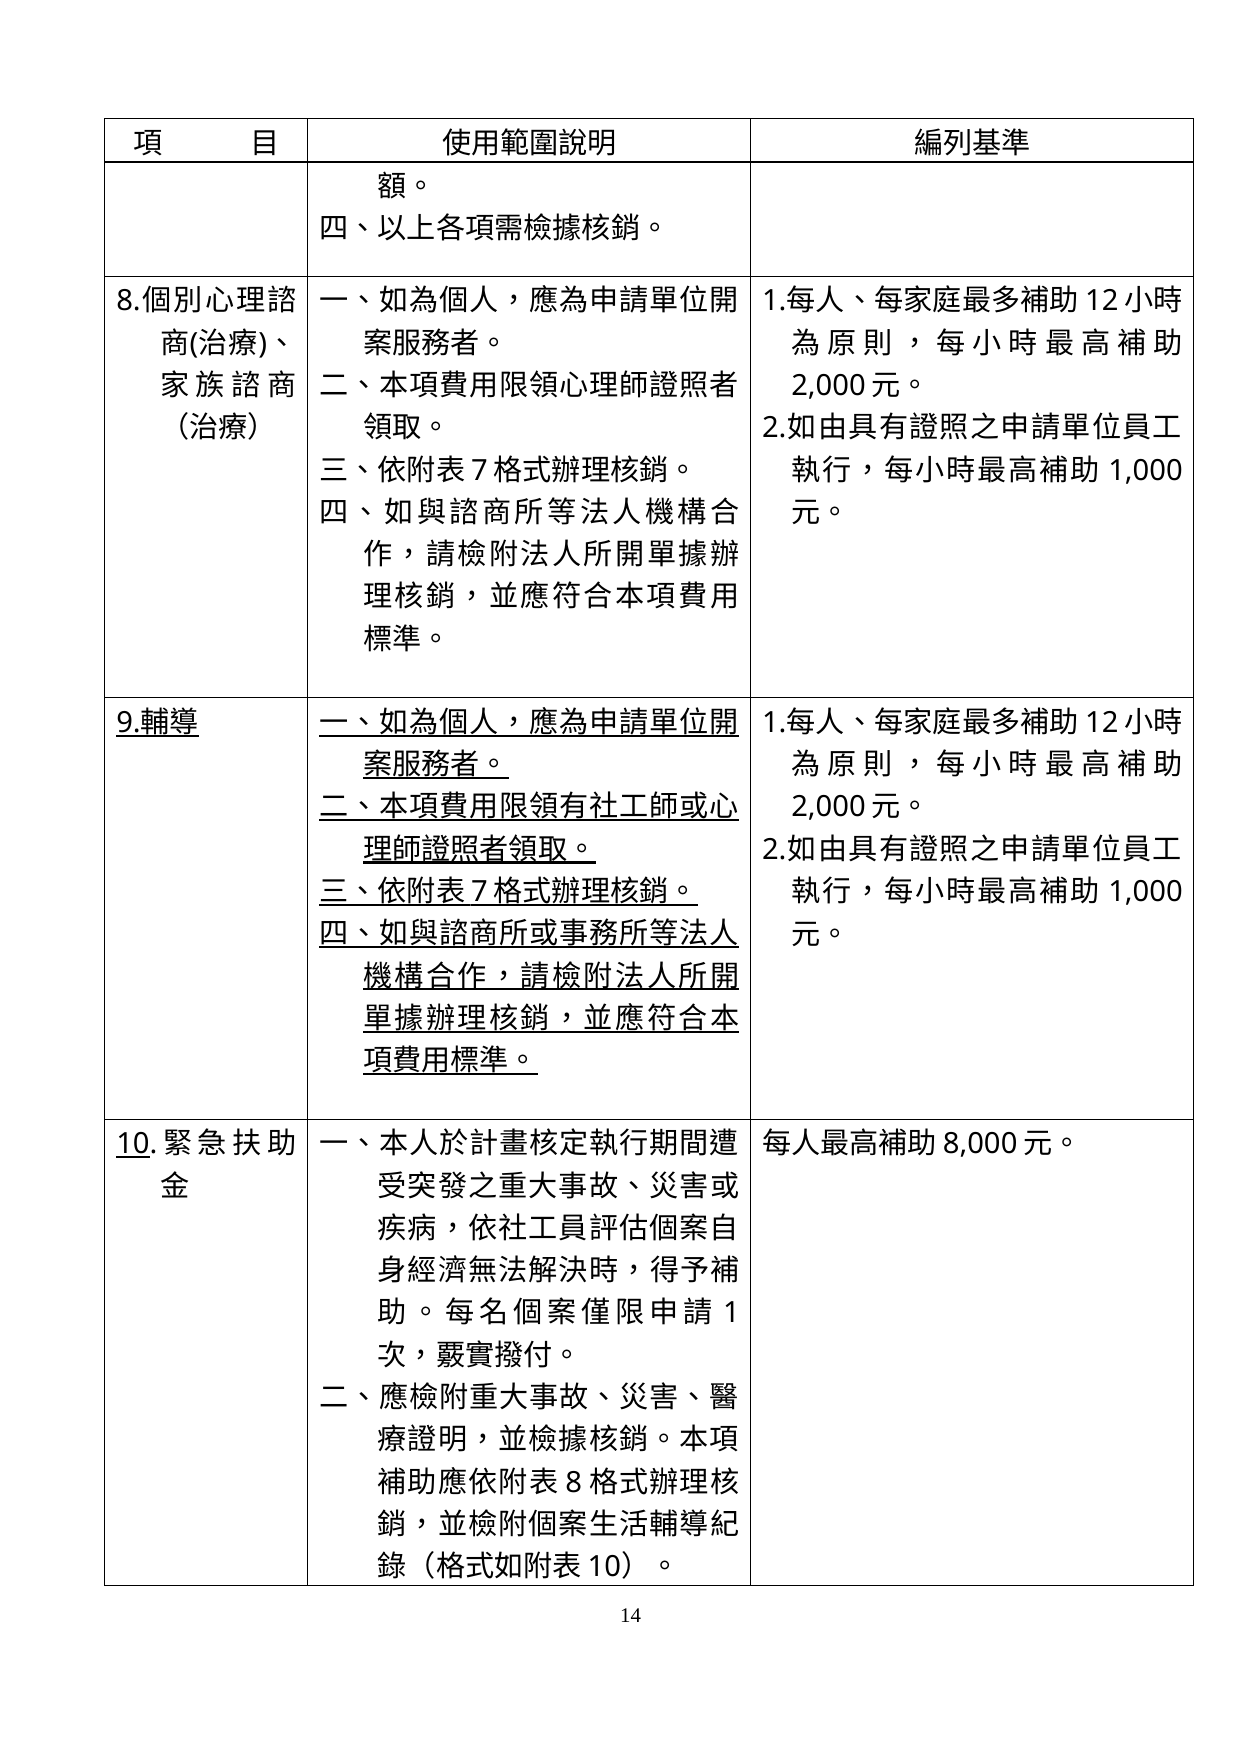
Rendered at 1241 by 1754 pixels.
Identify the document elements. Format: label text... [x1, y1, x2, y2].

table_cell 一、如為個人，應為申請單位開案服務者。 二、本項費用限領有社工師或心理師證照者領取。 三、依附表7格式辦理核銷。 四、如與諮商所或事務所等法人機構合作，請檢附法人所開單據辦理核銷，並應符合本項費用標準。 [308, 698, 750, 1119]
table_cell [105, 163, 307, 276]
table_cell 一、本人於計畫核定執行期間遭受突發之重大事故、災害或疾病，依社工員評估個案自身經濟無法解決時，得予補助。每名個案僅限申請1次，覈實撥付。 二、應檢附重大事故、災害、醫療證明，並檢據核銷。本項補助應依附表8格式辦理核銷，並檢附個案生活輔導紀錄（格式如附表10）。 [308, 1120, 750, 1585]
table_cell 1.每人、每家庭最多補助12小時為原則，每小時最高補助2,000元。 2.如由具有證照之申請單位員工執行，每小時最高補助1,000元。 [751, 698, 1193, 1119]
table_cell 8.個別心理諮商(治療)、家族諮商（治療） [105, 277, 307, 697]
table_cell 每人最高補助8,000元。 [751, 1120, 1193, 1585]
table_cell 一、如為個人，應為申請單位開案服務者。 二、本項費用限領心理師證照者領取。 三、依附表7格式辦理核銷。 四、如與諮商所等法人機構合作，請檢附法人所開單據辦理核銷，並應符合本項費用標準。 [308, 277, 750, 697]
table_cell 額。 四、以上各項需檢據核銷。 [308, 163, 750, 276]
table_cell [751, 163, 1193, 276]
table_cell 1.每人、每家庭最多補助12小時為原則，每小時最高補助2,000元。 2.如由具有證照之申請單位員工執行，每小時最高補助1,000元。 [751, 277, 1193, 697]
table_cell 10.緊急扶助金 [105, 1120, 307, 1585]
table_header 使用範圍說明 [308, 119, 750, 161]
table_cell 9.輔導 [105, 698, 307, 1119]
table_header 編列基準 [751, 119, 1193, 161]
table_header 項 目 [105, 119, 307, 161]
